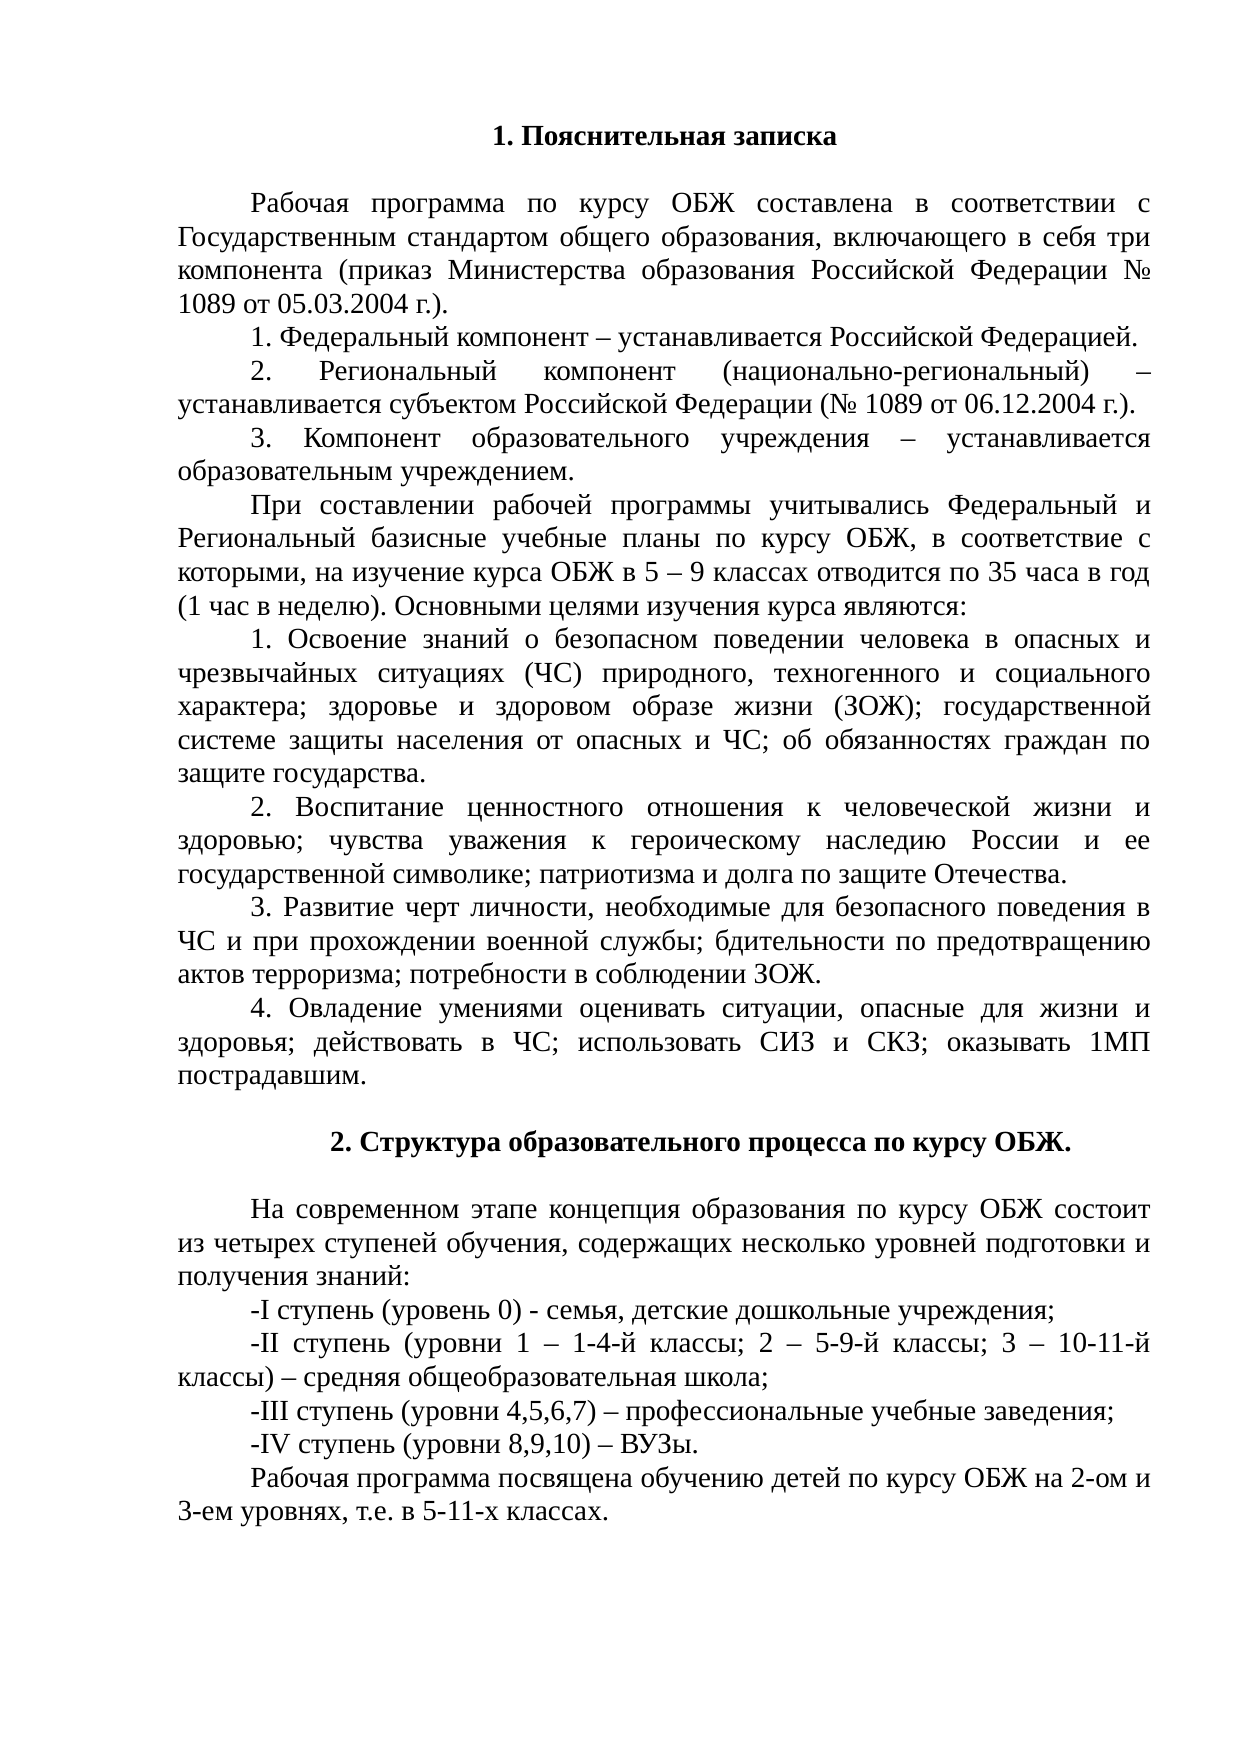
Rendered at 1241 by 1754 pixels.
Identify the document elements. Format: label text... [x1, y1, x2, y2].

text Рабочая программа посвящена обучению детей по курсу ОБЖ на 2-ом и 3-ем уровнях, т.е. в 5-11-х классах. [177, 1460, 1152, 1527]
text 3. Компонент образовательного учреждения – устанавливается образовательным учреждением. [177, 420, 1152, 487]
text -I ступень (уровень 0) - семья, детские дошкольные учреждения; [177, 1292, 1152, 1326]
text Рабочая программа по курсу ОБЖ составлена в соответствии с Государственным стандартом общего образования, включающего в себя три компонента (приказ Министерства образования Российской Федерации № 1089 от 05.03.2004 г.). [177, 185, 1152, 319]
text 2. Структура образовательного процесса по курсу ОБЖ. [177, 1124, 1152, 1158]
text -III ступень (уровни 4,5,6,7) – профессиональные учебные заведения; [177, 1393, 1152, 1426]
text 1. Пояснительная записка [177, 118, 1152, 152]
text На современном этапе концепция образования по курсу ОБЖ состоит из четырех ступеней обучения, содержащих несколько уровней подготовки и получения знаний: [177, 1191, 1152, 1292]
text -IV ступень (уровни 8,9,10) – ВУЗы. [177, 1426, 1152, 1460]
text 2. Воспитание ценностного отношения к человеческой жизни и здоровью; чувства уважения к героическому наследию России и ее государственной символике; патриотизма и долга по защите Отечества. [177, 789, 1152, 889]
text 1. Освоение знаний о безопасном поведении человека в опасных и чрезвычайных ситуациях (ЧС) природного, техногенного и социального характера; здоровье и здоровом образе жизни (ЗОЖ); государственной системе защиты населения от опасных и ЧС; об обязанностях граждан по защите государства. [177, 621, 1152, 789]
text 4. Овладение умениями оценивать ситуации, опасные для жизни и здоровья; действовать в ЧС; использовать СИЗ и СКЗ; оказывать 1МП пострадавшим. [177, 990, 1152, 1091]
text -II ступень (уровни 1 – 1-4-й классы; 2 – 5-9-й классы; 3 – 10-11-й классы) – средняя общеобразовательная школа; [177, 1326, 1152, 1393]
text При составлении рабочей программы учитывались Федеральный и Региональный базисные учебные планы по курсу ОБЖ, в соответствие с которыми, на изучение курса ОБЖ в 5 – 9 классах отводится по 35 часа в год (1 час в неделю). Основными целями изучения курса являются: [177, 487, 1152, 621]
text 2. Региональный компонент (национально-региональный) – устанавливается субъектом Российской Федерации (№ 1089 от 06.12.2004 г.). [177, 353, 1152, 420]
text 3. Развитие черт личности, необходимые для безопасного поведения в ЧС и при прохождении военной службы; бдительности по предотвращению актов терроризма; потребности в соблюдении ЗОЖ. [177, 889, 1152, 990]
text 1. Федеральный компонент – устанавливается Российской Федерацией. [177, 319, 1152, 353]
